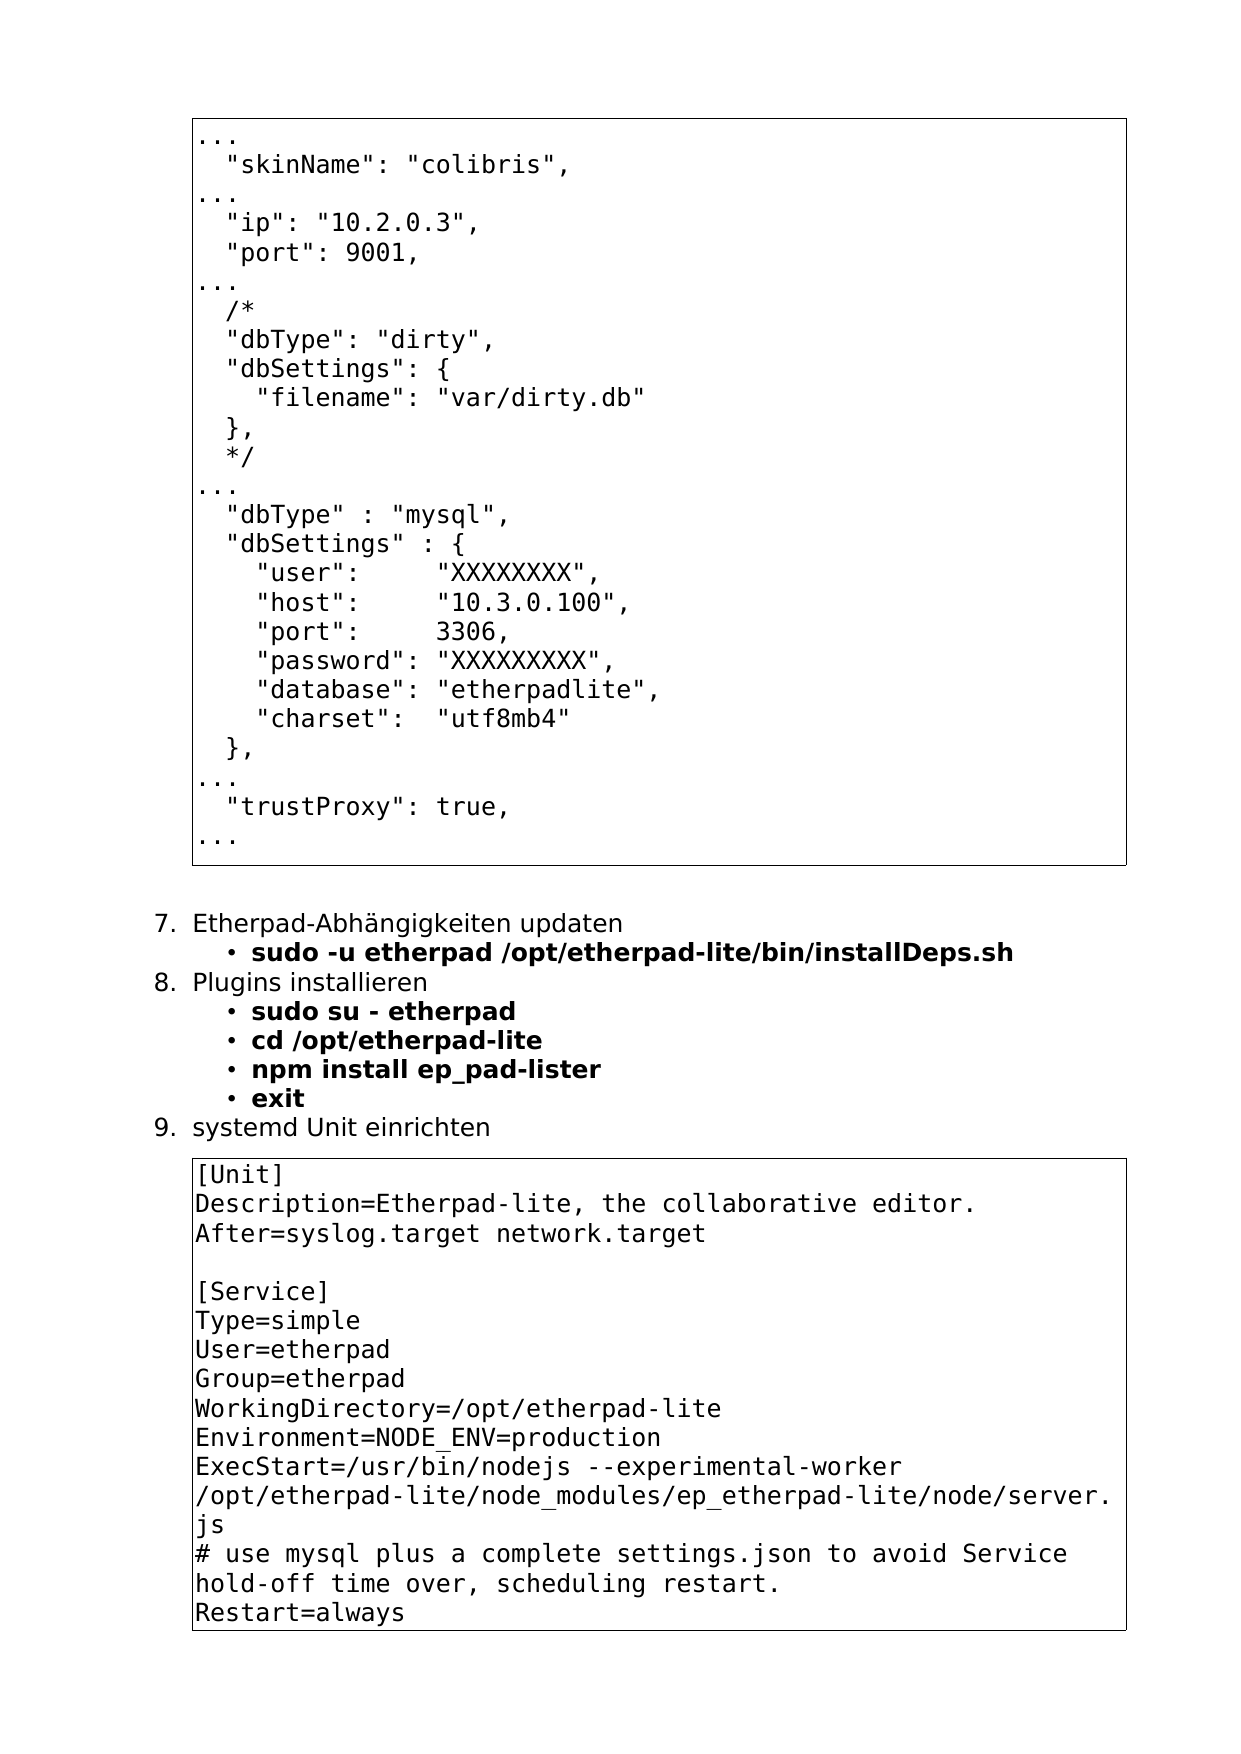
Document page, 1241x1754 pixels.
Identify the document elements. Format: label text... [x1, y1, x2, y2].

list sudo -u etherpad /opt/etherpad-lite/bin/installDeps.sh [236, 938, 1122, 968]
table_header [Unit] Description=Etherpad-lite, the collaborative editor. After=syslog.target network.target [Service] Type=simple User=etherpad Group=etherpad WorkingDirectory=/opt/etherpad-lite Environment=NODE_ENV=production ExecStart=/usr/bin/nodejs --experimental-worker /opt/etherpad-lite/node_modules/ep_etherpad-lite/node/server.js # use mysql plus a complete settings.json to avoid Service hold-off time over, scheduling restart. Restart=always [193, 1159, 1126, 1630]
list Etherpad-Abhängigkeiten updaten [177, 909, 1122, 938]
list sudo su - etherpad [236, 997, 1122, 1026]
list exit [236, 1084, 1122, 1113]
list npm install ep_pad-lister [236, 1055, 1122, 1084]
list cd /opt/etherpad-lite [236, 1026, 1122, 1055]
list systemd Unit einrichten [177, 1113, 1122, 1143]
list Plugins installieren [177, 968, 1122, 997]
table_header ... "skinName": "colibris", ... "ip": "10.2.0.3", "port": 9001, ... /* "dbType": "dirty", "dbSettings": { "filename": "var/dirty.db" }, */ ... "dbType" : "mysql", "dbSettings" : { "user": "XXXXXXXX", "host": "10.3.0.100", "port": 3306, "password": "XXXXXXXXX", "database": "etherpadlite", "charset": "utf8mb4" }, ... "trustProxy": true, ... [193, 119, 1126, 865]
